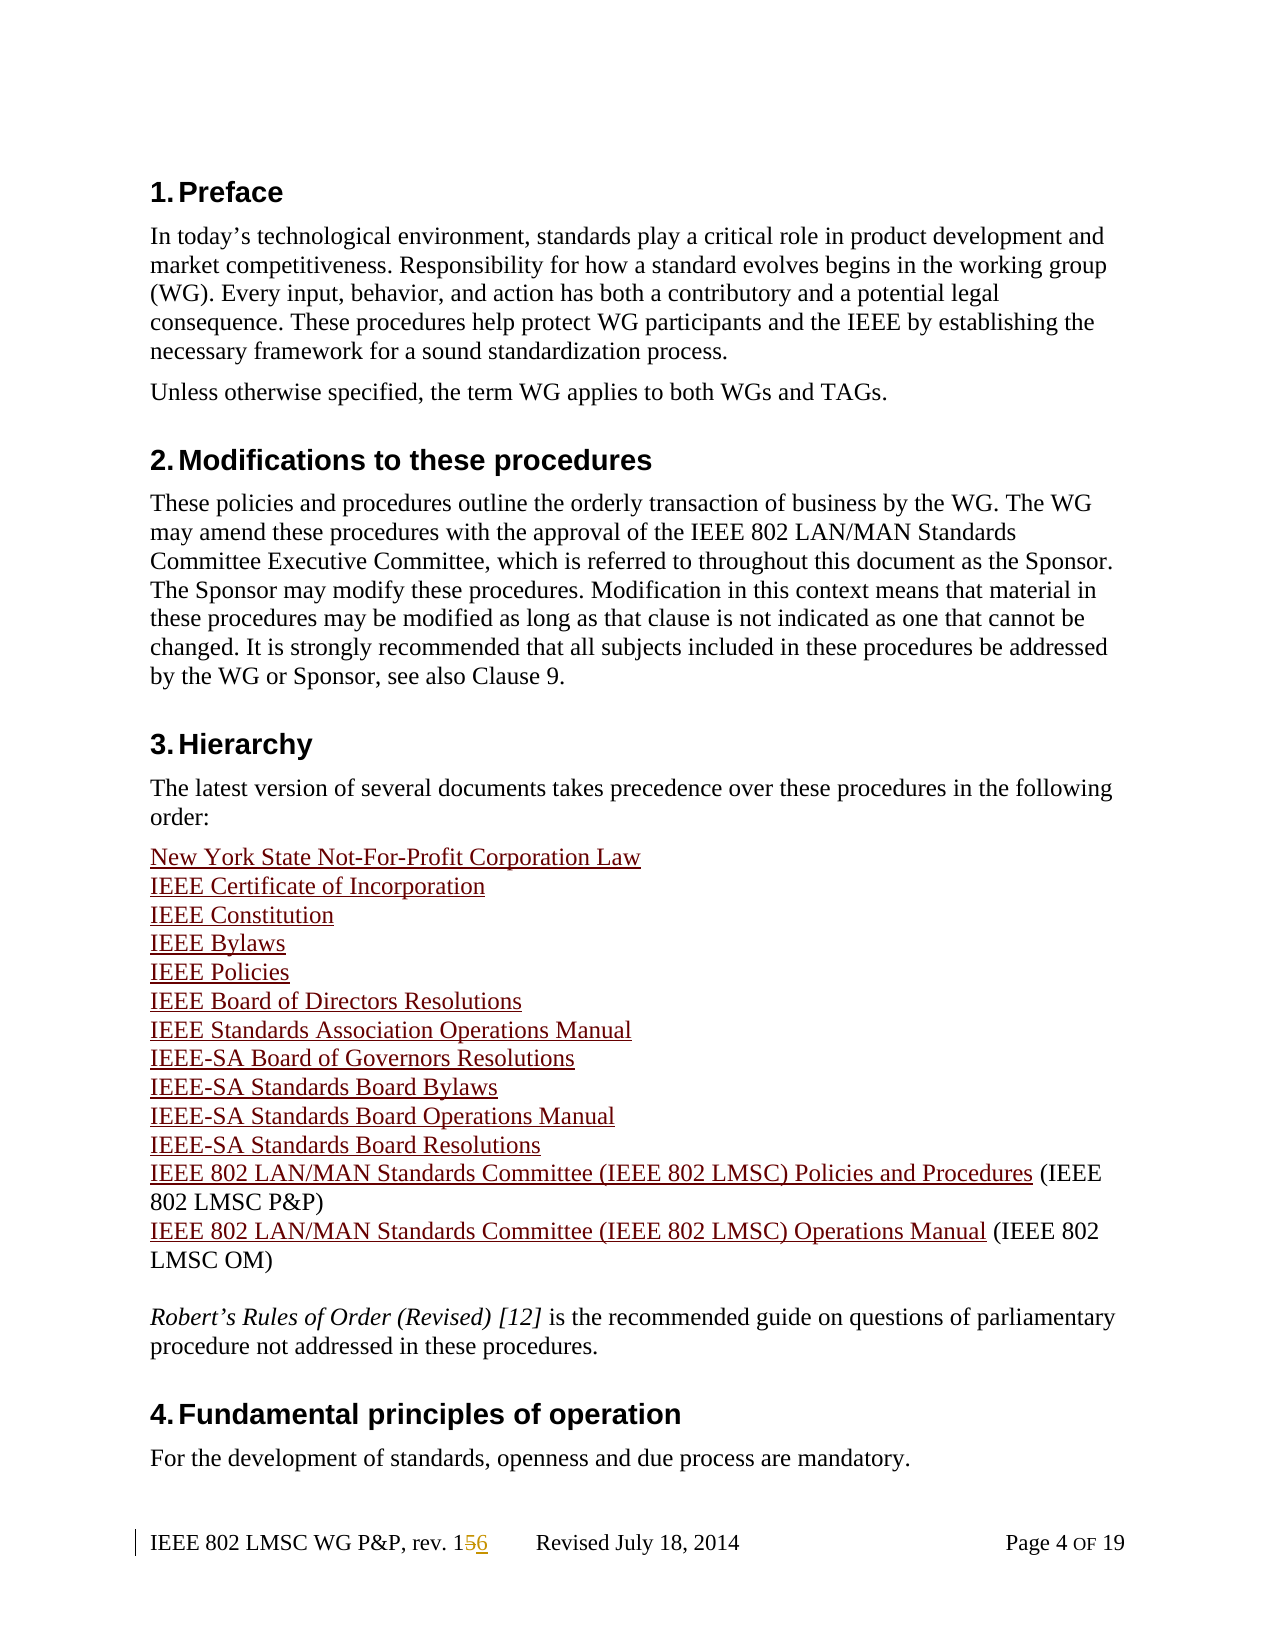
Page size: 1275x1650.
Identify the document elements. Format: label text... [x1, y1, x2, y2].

text IEEE-SA Standards Board Bylaws [150, 1072, 1125, 1101]
text The latest version of several documents takes precedence over these procedures in the following order: [150, 773, 1125, 830]
text Robert’s Rules of Order (Revised) [12] is the recommended guide on questions of parliamentary procedure not addressed in these procedures. [150, 1302, 1125, 1360]
subtitle Preface [150, 176, 1125, 209]
text IEEE Board of Directors Resolutions [150, 986, 1125, 1015]
text Unless otherwise specified, the term WG applies to both WGs and TAGs. [150, 377, 1125, 406]
text IEEE 802 LAN/MAN Standards Committee (IEEE 802 LMSC) Operations Manual (IEEE 802 LMSC OM) [150, 1216, 1125, 1273]
text These policies and procedures outline the orderly transaction of business by the WG. The WG may amend these procedures with the approval of the IEEE 802 LAN/MAN Standards Committee Executive Committee, which is referred to throughout this document as the Sponsor. The Sponsor may modify these procedures. Modification in this context means that material in these procedures may be modified as long as that clause is not indicated as one that cannot be changed. It is strongly recommended that all subjects included in these procedures be addressed by the WG or Sponsor, see also Clause 9. [150, 488, 1125, 690]
text IEEE Constitution [150, 900, 1125, 928]
text IEEE 802 LAN/MAN Standards Committee (IEEE 802 LMSC) Policies and Procedures (IEEE 802 LMSC P&P) [150, 1158, 1125, 1216]
text In today’s technological environment, standards play a critical role in product development and market competitiveness. Responsibility for how a standard evolves begins in the working group (WG). Every input, behavior, and action has both a contributory and a potential legal consequence. These procedures help protect WG participants and the IEEE by establishing the necessary framework for a sound standardization process. [150, 221, 1125, 365]
subtitle Modifications to these procedures [150, 443, 1125, 477]
text IEEE Policies [150, 957, 1125, 986]
text IEEE Certificate of Incorporation [150, 871, 1125, 900]
text New York State Not-For-Profit Corporation Law [150, 842, 1125, 871]
text IEEE-SA Standards Board Operations Manual [150, 1101, 1125, 1130]
text IEEE-SA Board of Governors Resolutions [150, 1043, 1125, 1072]
text IEEE Bylaws [150, 928, 1125, 957]
text IEEE-SA Standards Board Resolutions [150, 1130, 1125, 1158]
subtitle Hierarchy [150, 727, 1125, 761]
text IEEE Standards Association Operations Manual [150, 1015, 1125, 1043]
subtitle Fundamental principles of operation [150, 1397, 1125, 1431]
text For the development of standards, openness and due process are mandatory. [150, 1443, 1125, 1472]
